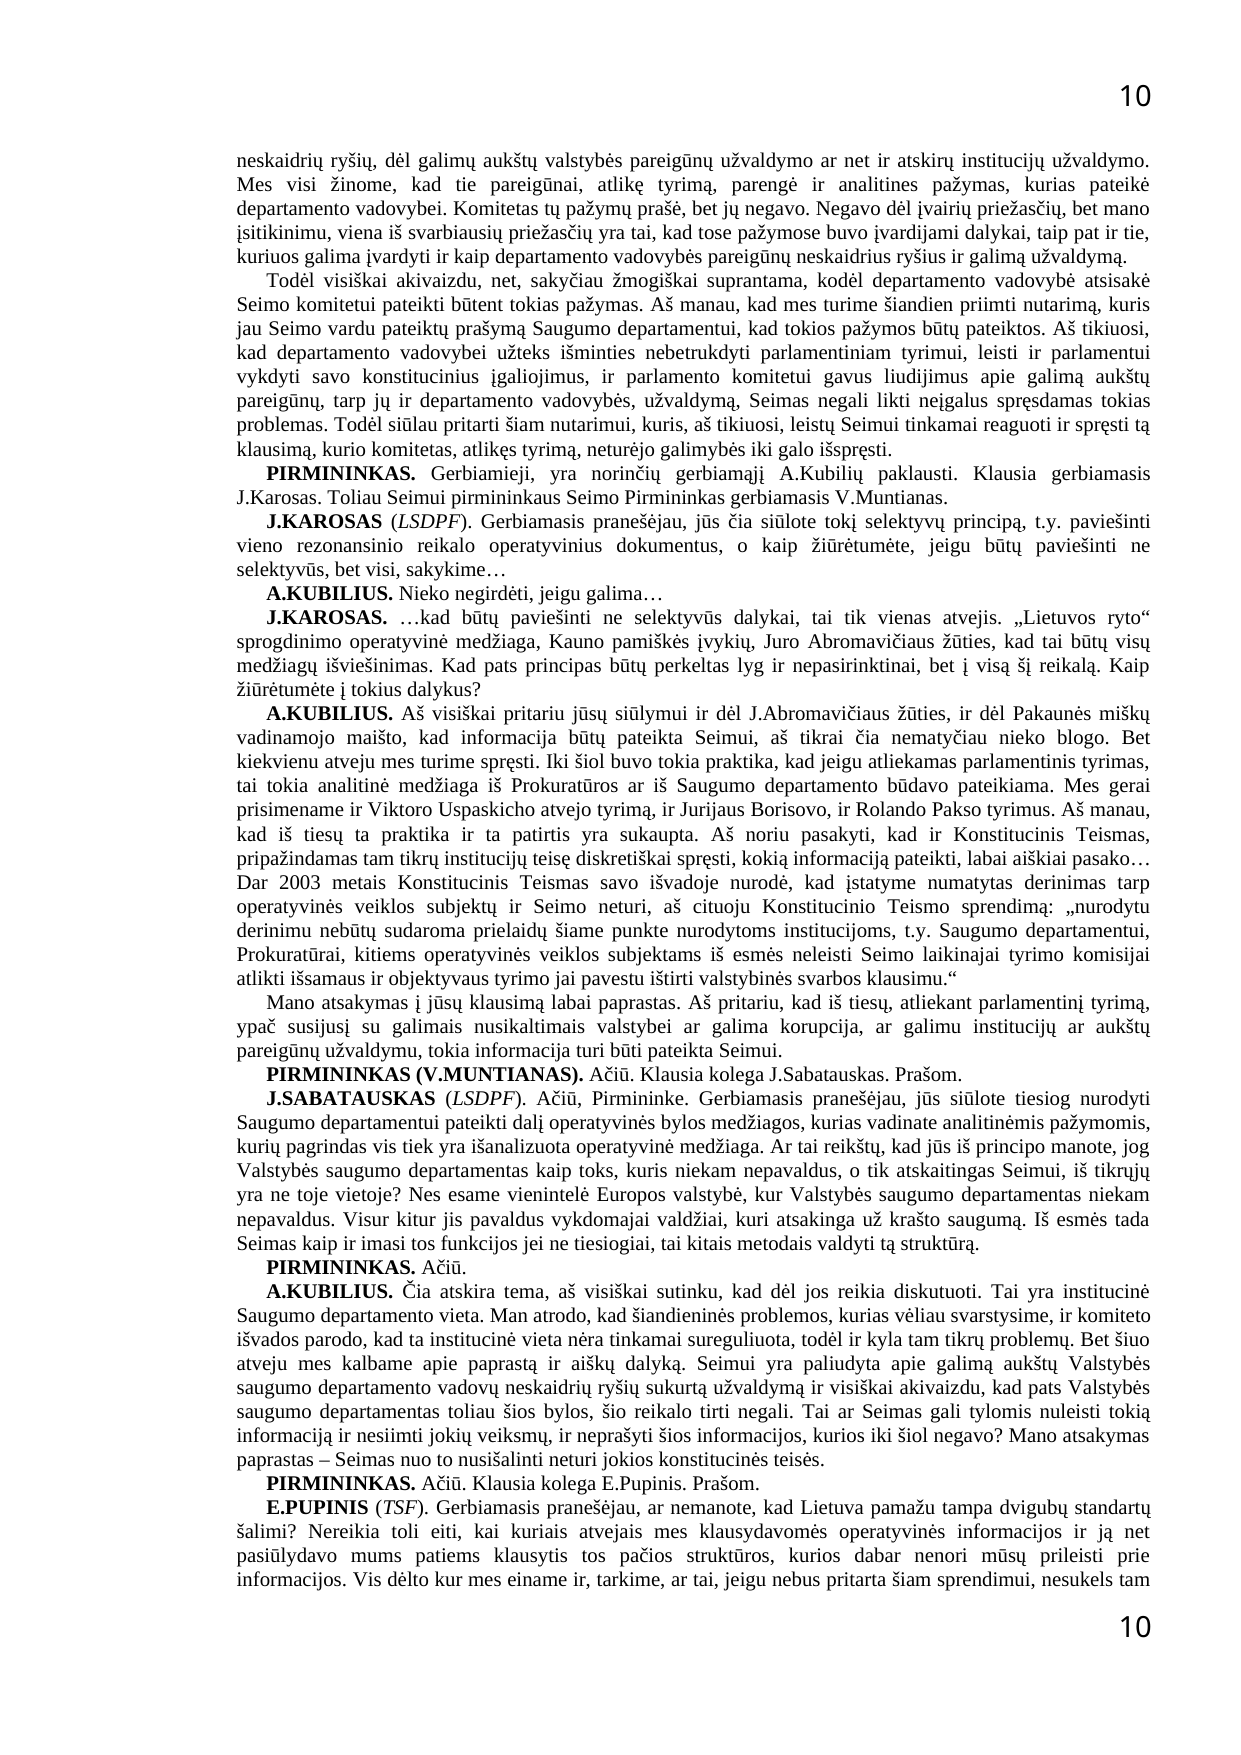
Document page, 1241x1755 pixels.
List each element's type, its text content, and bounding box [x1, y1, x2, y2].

text J.KAROSAS. …kad būtų paviešinti ne selektyvūs dalykai, tai tik vienas atvejis. „Lietuvos ryto“ sprogdinimo operatyvinė medžiaga, Kauno pamiškės įvykių, Juro Abromavičiaus žūties, kad tai būtų visų medžiagų išviešinimas. Kad pats principas būtų perkeltas lyg ir nepasirinktinai, bet į visą šį reikalą. Kaip žiūrėtumėte į tokius dalykus? [236, 605, 1152, 701]
text Mano atsakymas į jūsų klausimą labai paprastas. Aš pritariu, kad iš tiesų, atliekant parlamentinį tyrimą, ypač susijusį su galimais nusikaltimais valstybei ar galima korupcija, ar galimu institucijų ar aukštų pareigūnų užvaldymu, tokia informacija turi būti pateikta Seimui. [236, 990, 1152, 1062]
text neskaidrių ryšių, dėl galimų aukštų valstybės pareigūnų užvaldymo ar net ir atskirų institucijų užvaldymo. Mes visi žinome, kad tie pareigūnai, atlikę tyrimą, parengė ir analitines pažymas, kurias pateikė departamento vadovybei. Komitetas tų pažymų prašė, bet jų negavo. Negavo dėl įvairių priežasčių, bet mano įsitikinimu, viena iš svarbiausių priežasčių yra tai, kad tose pažymose buvo įvardijami dalykai, taip pat ir tie, kuriuos galima įvardyti ir kaip departamento vadovybės pareigūnų neskaidrius ryšius ir galimą užvaldymą. [236, 148, 1152, 268]
text PIRMININKAS. Gerbiamieji, yra norinčių gerbiamąjį A.Kubilių paklausti. Klausia gerbiamasis J.Karosas. Toliau Seimui pirmininkaus Seimo Pirmininkas gerbiamasis V.Muntianas. [236, 461, 1152, 509]
text J.SABATAUSKAS (LSDPF). Ačiū, Pirmininke. Gerbiamasis pranešėjau, jūs siūlote tiesiog nurodyti Saugumo departamentui pateikti dalį operatyvinės bylos medžiagos, kurias vadinate analitinėmis pažymomis, kurių pagrindas vis tiek yra išanalizuota operatyvinė medžiaga. Ar tai reikštų, kad jūs iš principo manote, jog Valstybės saugumo departamentas kaip toks, kuris niekam nepavaldus, o tik atskaitingas Seimui, iš tikrųjų yra ne toje vietoje? Nes esame vienintelė Europos valstybė, kur Valstybės saugumo departamentas niekam nepavaldus. Visur kitur jis pavaldus vykdomajai valdžiai, kuri atsakinga už krašto saugumą. Iš esmės tada Seimas kaip ir imasi tos funkcijos jei ne tiesiogiai, tai kitais metodais valdyti tą struktūrą. [236, 1086, 1152, 1254]
text A.KUBILIUS. Aš visiškai pritariu jūsų siūlymui ir dėl J.Abromavičiaus žūties, ir dėl Pakaunės miškų vadinamojo maišto, kad informacija būtų pateikta Seimui, aš tikrai čia nematyčiau nieko blogo. Bet kiekvienu atveju mes turime spręsti. Iki šiol buvo tokia praktika, kad jeigu atliekamas parlamentinis tyrimas, tai tokia analitinė medžiaga iš Prokuratūros ar iš Saugumo departamento būdavo pateikiama. Mes gerai prisimename ir Viktoro Uspaskicho atvejo tyrimą, ir Jurijaus Borisovo, ir Rolando Pakso tyrimus. Aš manau, kad iš tiesų ta praktika ir ta patirtis yra sukaupta. Aš noriu pasakyti, kad ir Konstitucinis Teismas, pripažindamas tam tikrų institucijų teisę diskretiškai spręsti, kokią informaciją pateikti, labai aiškiai pasako… Dar 2003 metais Konstitucinis Teismas savo išvadoje nurodė, kad įstatyme numatytas derinimas tarp operatyvinės veiklos subjektų ir Seimo neturi, aš cituoju Konstitucinio Teismo sprendimą: „nurodytu derinimu nebūtų sudaroma prielaidų šiame punkte nurodytoms institucijoms, t.y. Saugumo departamentui, prokuratūrai, kitiems operatyvinės veiklos subjektams iš esmės neleisti Seimo laikinajai tyrimo komisijai atlikti išsamaus ir objektyvaus tyrimo jai pavestu ištirti valstybinės svarbos klausimu.“ [236, 701, 1152, 990]
text A.KUBILIUS. Nieko negirdėti, jeigu galima… [236, 581, 1152, 605]
text A.KUBILIUS. Čia atskira tema, aš visiškai sutinku, kad dėl jos reikia diskutuoti. Tai yra institucinė Saugumo departamento vieta. Man atrodo, kad šiandieninės problemos, kurias vėliau svarstysime, ir komiteto išvados parodo, kad ta institucinė vieta nėra tinkamai sureguliuota, todėl ir kyla tam tikrų problemų. Bet šiuo atveju mes kalbame apie paprastą ir aiškų dalyką. Seimui yra paliudyta apie galimą aukštų Valstybės saugumo departamento vadovų neskaidrių ryšių sukurtą užvaldymą ir visiškai akivaizdu, kad pats Valstybės saugumo departamentas toliau šios bylos, šio reikalo tirti negali. Tai ar Seimas gali tylomis nuleisti tokią informaciją ir nesiimti jokių veiksmų, ir neprašyti šios informacijos, kurios iki šiol negavo? Mano atsakymas paprastas – Seimas nuo to nusišalinti neturi jokios konstitucinės teisės. [236, 1279, 1152, 1471]
text PIRMININKAS (V.MUNTIANAS). Ačiū. Klausia kolega J.Sabatauskas. Prašom. [236, 1062, 1152, 1086]
text PIRMININKAS. Ačiū. Klausia kolega E.Pupinis. Prašom. [236, 1471, 1152, 1495]
text Todėl visiškai akivaizdu, net, sakyčiau žmogiškai suprantama, kodėl departamento vadovybė atsisakė Seimo komitetui pateikti būtent tokias pažymas. Aš manau, kad mes turime šiandien priimti nutarimą, kuris jau Seimo vardu pateiktų prašymą Saugumo departamentui, kad tokios pažymos būtų pateiktos. Aš tikiuosi, kad departamento vadovybei užteks išminties nebetrukdyti parlamentiniam tyrimui, leisti ir parlamentui vykdyti savo konstitucinius įgaliojimus, ir parlamento komitetui gavus liudijimus apie galimą aukštų pareigūnų, tarp jų ir departamento vadovybės, užvaldymą, Seimas negali likti neįgalus spręsdamas tokias problemas. Todėl siūlau pritarti šiam nutarimui, kuris, aš tikiuosi, leistų Seimui tinkamai reaguoti ir spręsti tą klausimą, kurio komitetas, atlikęs tyrimą, neturėjo galimybės iki galo išspręsti. [236, 268, 1152, 461]
text E.PUPINIS (TSF). Gerbiamasis pranešėjau, ar nemanote, kad Lietuva pamažu tampa dvigubų standartų šalimi? Nereikia toli eiti, kai kuriais atvejais mes klausydavomės operatyvinės informacijos ir ją net pasiūlydavo mums patiems klausytis tos pačios struktūros, kurios dabar nenori mūsų prileisti prie informacijos. Vis dėlto kur mes einame ir, tarkime, ar tai, jeigu nebus pritarta šiam sprendimui, nesukels tam [236, 1495, 1152, 1591]
text PIRMININKAS. Ačiū. [236, 1254, 1152, 1279]
text J.KAROSAS (LSDPF). Gerbiamasis pranešėjau, jūs čia siūlote tokį selektyvų principą, t.y. paviešinti vieno rezonansinio reikalo operatyvinius dokumentus, o kaip žiūrėtumėte, jeigu būtų paviešinti ne selektyvūs, bet visi, sakykime… [236, 509, 1152, 581]
